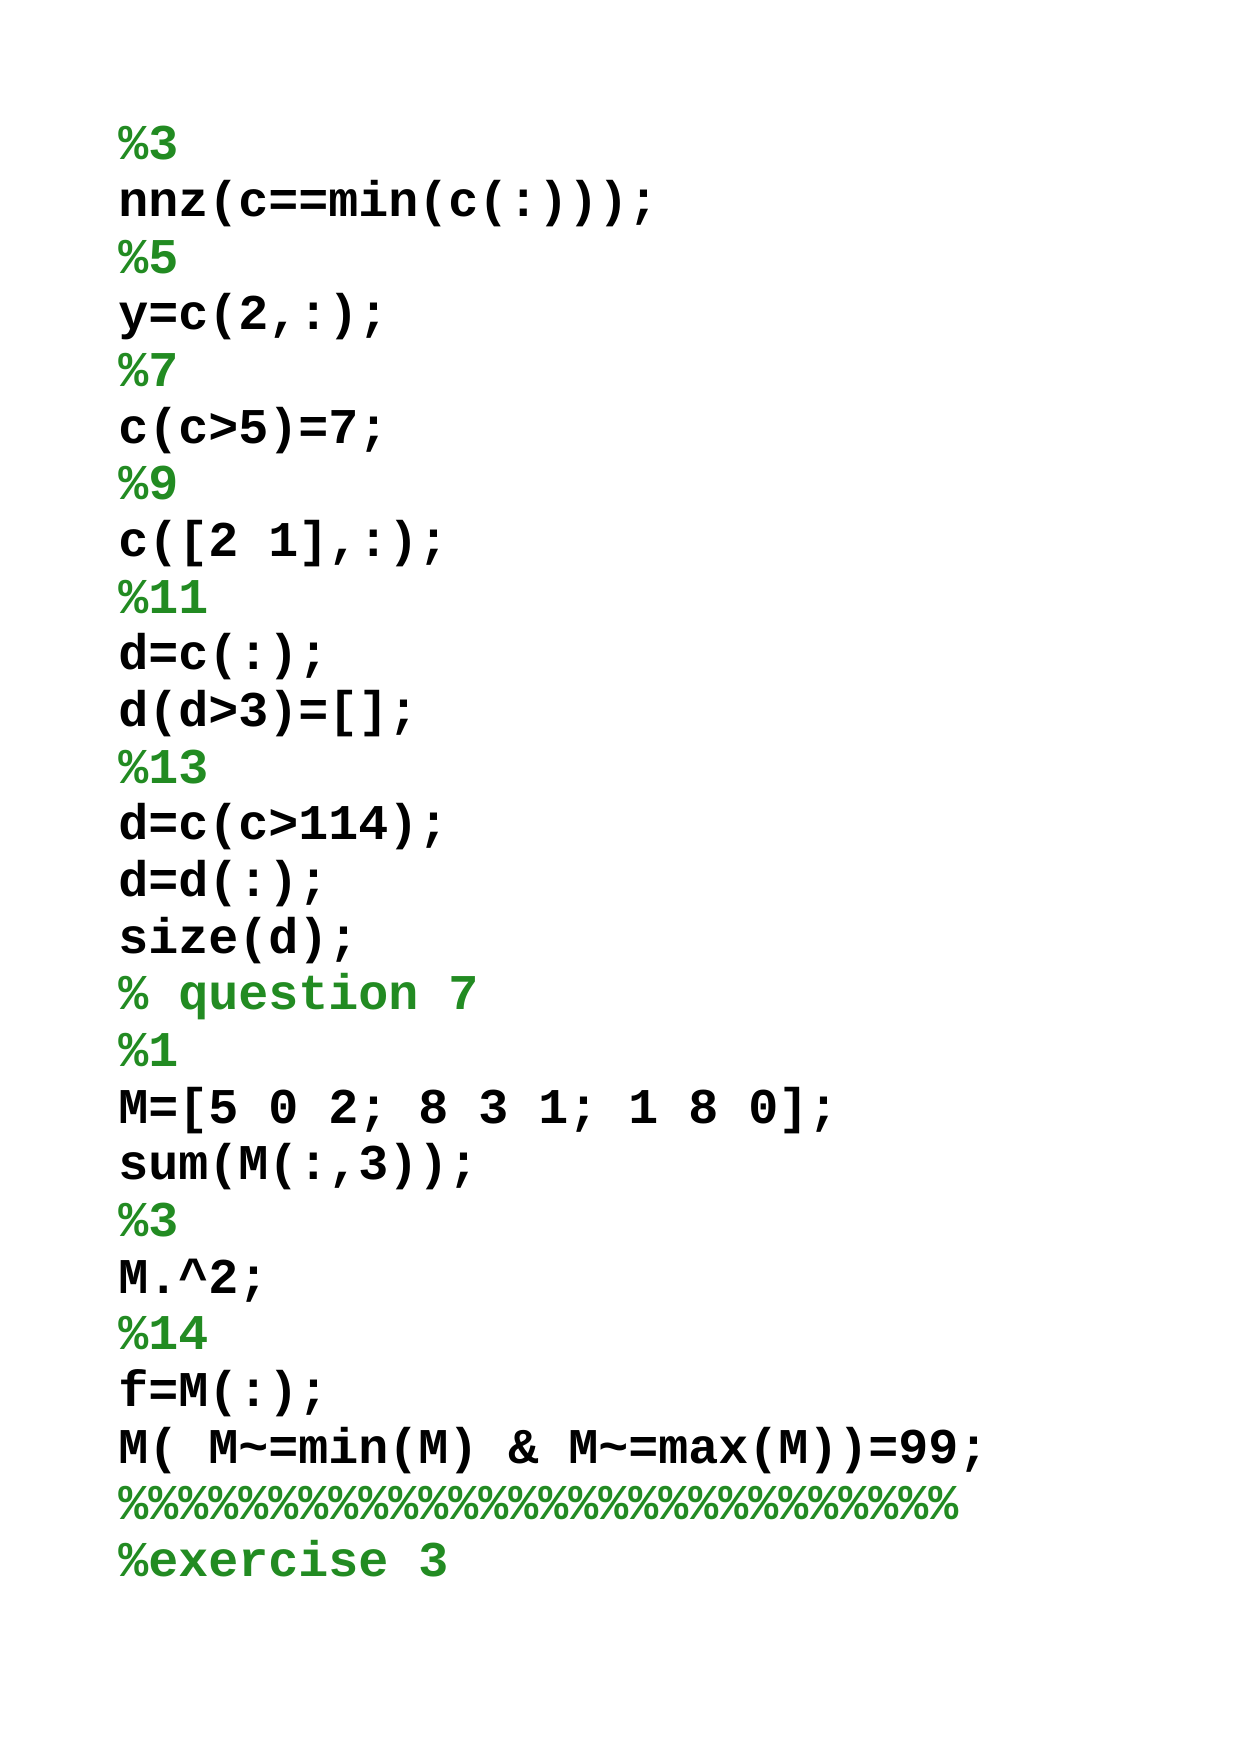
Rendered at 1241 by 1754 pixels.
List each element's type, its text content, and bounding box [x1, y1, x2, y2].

text M.^2; [118, 1251, 1122, 1308]
text % question 7 [118, 968, 1122, 1025]
text d=d(:); [118, 855, 1122, 911]
text %3 [118, 1195, 1122, 1251]
text %14 [118, 1308, 1122, 1365]
text sum(M(:,3)); [118, 1138, 1122, 1195]
text %11 [118, 571, 1122, 628]
text c(c>5)=7; [118, 401, 1122, 458]
text %1 [118, 1025, 1122, 1081]
text M=[5 0 2; 8 3 1; 1 8 0]; [118, 1081, 1122, 1138]
text d(d>3)=[]; [118, 685, 1122, 741]
text %13 [118, 741, 1122, 798]
text M( M~=min(M) & M~=max(M))=99; [118, 1421, 1122, 1478]
text %3 [118, 118, 1122, 175]
text d=c(:); [118, 628, 1122, 685]
text d=c(c>114); [118, 798, 1122, 855]
text c([2 1],:); [118, 515, 1122, 571]
text %%%%%%%%%%%%%%%%%%%%%%%%%%%% [118, 1478, 1122, 1535]
text %5 [118, 231, 1122, 288]
text %9 [118, 458, 1122, 515]
text %exercise 3 [118, 1535, 1122, 1591]
text %7 [118, 345, 1122, 401]
text size(d); [118, 911, 1122, 968]
text f=M(:); [118, 1365, 1122, 1421]
text y=c(2,:); [118, 288, 1122, 345]
text nnz(c==min(c(:))); [118, 175, 1122, 231]
